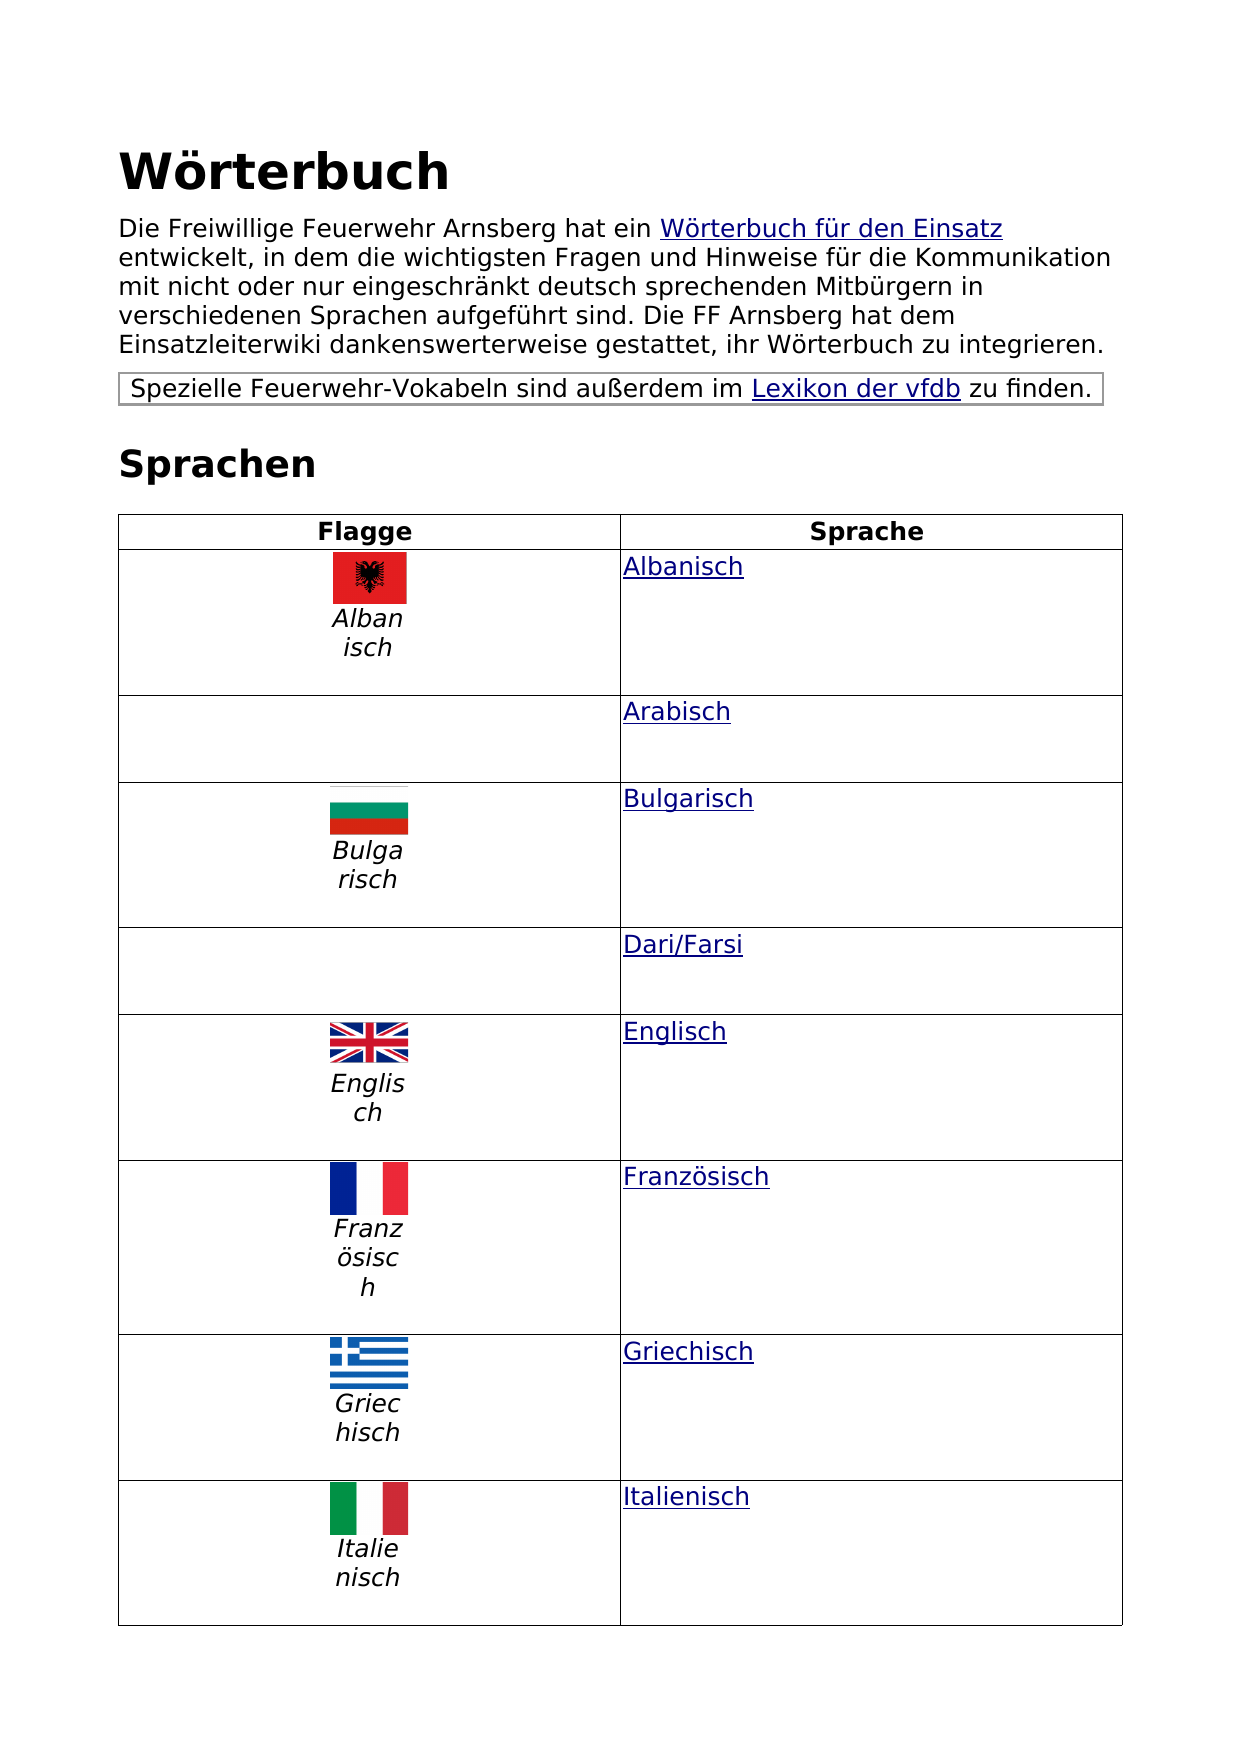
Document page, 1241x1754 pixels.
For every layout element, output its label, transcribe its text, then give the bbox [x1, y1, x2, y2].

table_cell [119, 1335, 620, 1479]
table_cell Bulgarisch [621, 783, 1122, 927]
subtitle Sprachen [118, 443, 1122, 487]
picture [330, 930, 409, 982]
table_cell Albanisch [621, 550, 1122, 694]
picture [330, 552, 409, 604]
picture [330, 1337, 409, 1389]
table_cell [119, 1161, 620, 1334]
table_cell [119, 1481, 620, 1625]
table_cell [119, 696, 620, 782]
table_cell Italienisch [621, 1481, 1122, 1625]
table_header Flagge [119, 515, 620, 549]
picture [330, 697, 409, 750]
text Spezielle Feuerwehr-Vokabeln sind außerdem im Lexikon der vfdb zu finden. [120, 374, 1102, 403]
text Die Freiwillige Feuerwehr Arnsberg hat ein Wörterbuch für den Einsatz entwickelt, in dem die wichtigsten Fragen und Hinweise für die Kommunikation mit nicht oder nur eingeschränkt deutsch sprechenden Mitbürgern in verschiedenen Sprachen aufgeführt sind. Die FF Arnsberg hat dem Einsatzleiterwiki dankenswerterweise gestattet, ihr Wörterbuch zu integrieren. [118, 214, 1122, 360]
picture [330, 1482, 409, 1535]
table_cell [119, 783, 620, 927]
table_cell [119, 928, 620, 1014]
table_cell Griechisch [621, 1335, 1122, 1479]
table_cell [119, 550, 620, 694]
picture [330, 1017, 409, 1069]
table_cell Englisch [621, 1015, 1122, 1159]
subtitle Wörterbuch [118, 143, 1122, 201]
table_cell Dari/Farsi [621, 928, 1122, 1014]
table_cell Arabisch [621, 696, 1122, 782]
picture [330, 1162, 409, 1215]
table_cell Französisch [621, 1161, 1122, 1334]
table_cell [119, 1015, 620, 1159]
picture [330, 784, 409, 837]
table_header Sprache [621, 515, 1122, 549]
